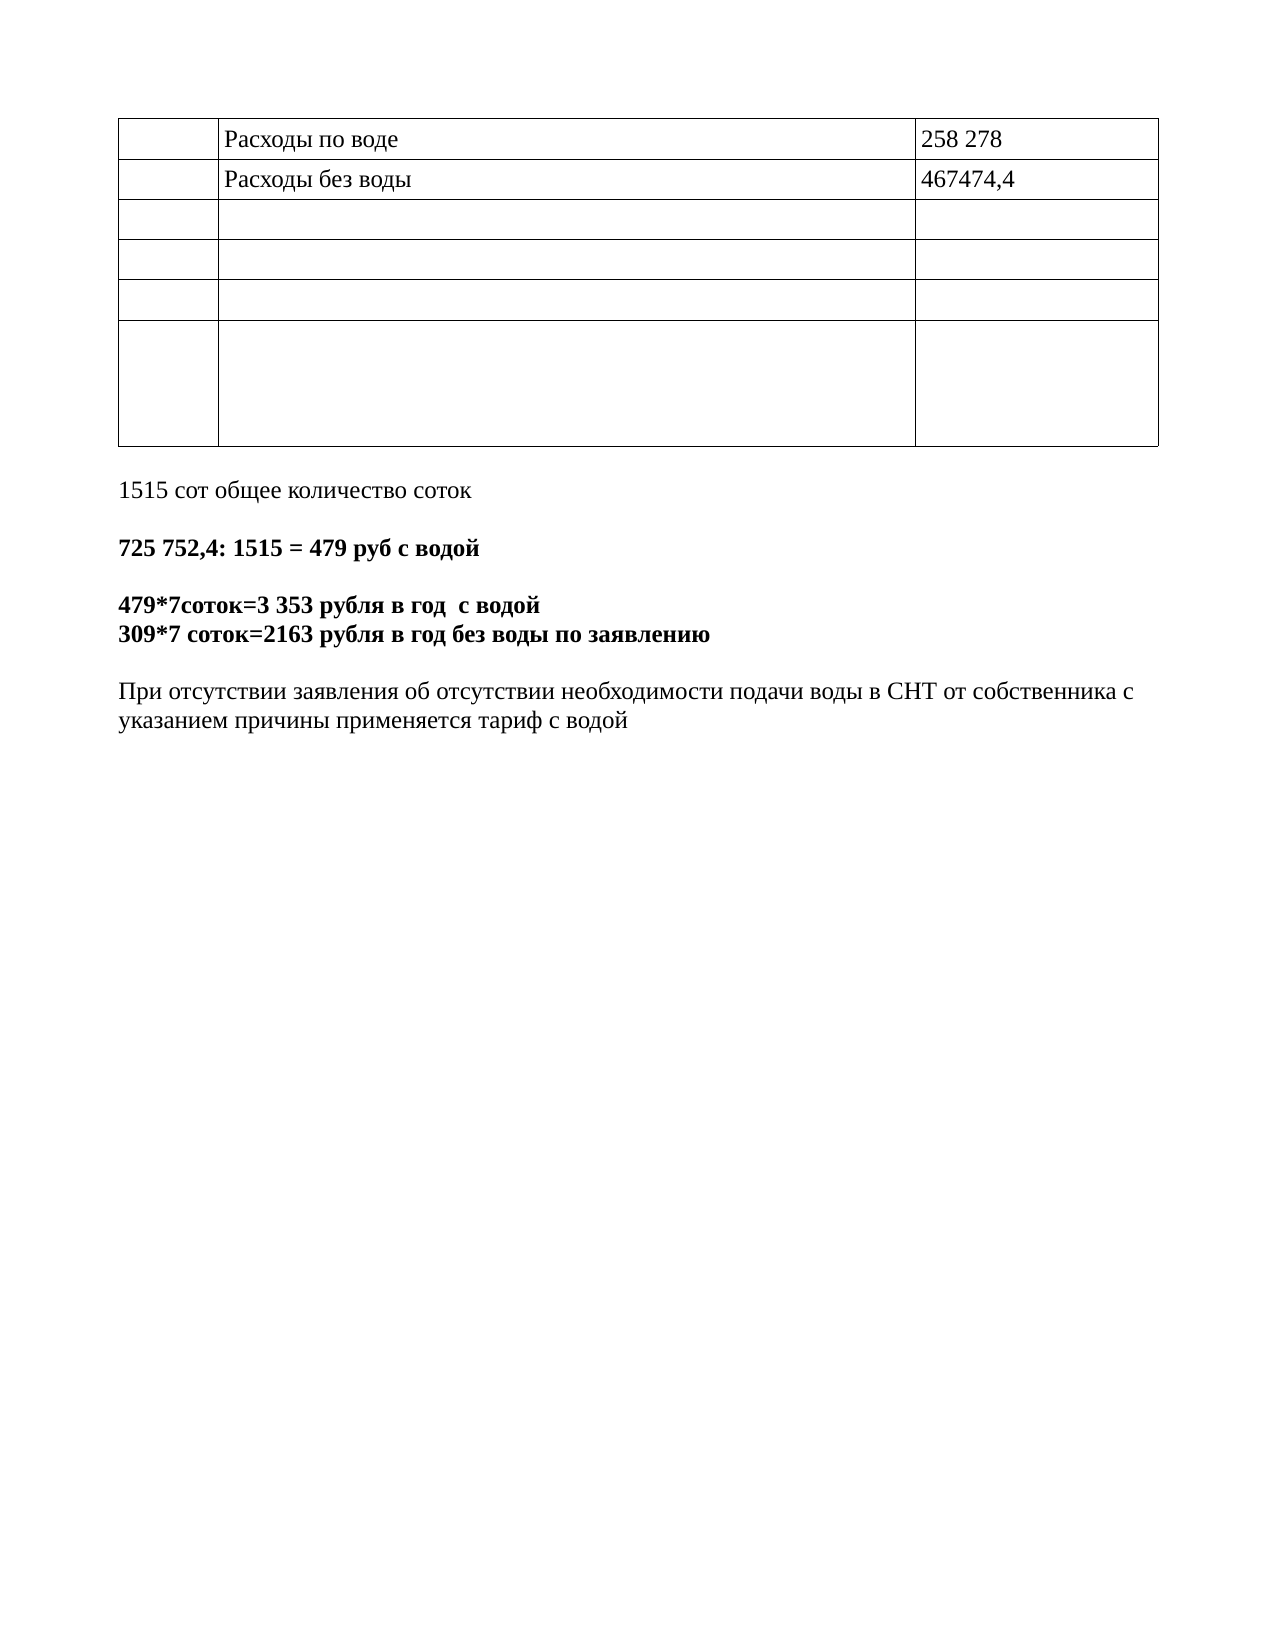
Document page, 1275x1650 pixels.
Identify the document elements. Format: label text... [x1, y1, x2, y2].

text 725 752,4: 1515 = 479 руб с водой [118, 533, 1157, 561]
table_cell 258 278 [916, 119, 1158, 158]
table_cell [119, 200, 218, 239]
table_cell [219, 240, 915, 279]
table_cell [119, 119, 218, 158]
text 1515 сот общее количество соток [118, 475, 1157, 504]
table_cell [119, 280, 218, 320]
table_cell [219, 200, 915, 239]
table_cell [916, 240, 1158, 279]
table_cell [916, 280, 1158, 320]
table_cell [119, 240, 218, 279]
table_cell [219, 280, 915, 320]
table_cell [219, 321, 915, 446]
table_cell Расходы по воде [219, 119, 915, 158]
table_cell 467474,4 [916, 160, 1158, 199]
table_cell [119, 321, 218, 446]
text При отсутствии заявления об отсутствии необходимости подачи воды в СНТ от собственника с указанием причины применяется тариф с водой [118, 676, 1157, 734]
text 309*7 соток=2163 рубля в год без воды по заявлению [118, 619, 1157, 648]
table_cell Расходы без воды [219, 160, 915, 199]
table_cell [916, 200, 1158, 239]
text 479*7соток=3 353 рубля в год с водой [118, 590, 1157, 619]
table_cell [916, 321, 1158, 446]
table_cell [119, 160, 218, 199]
